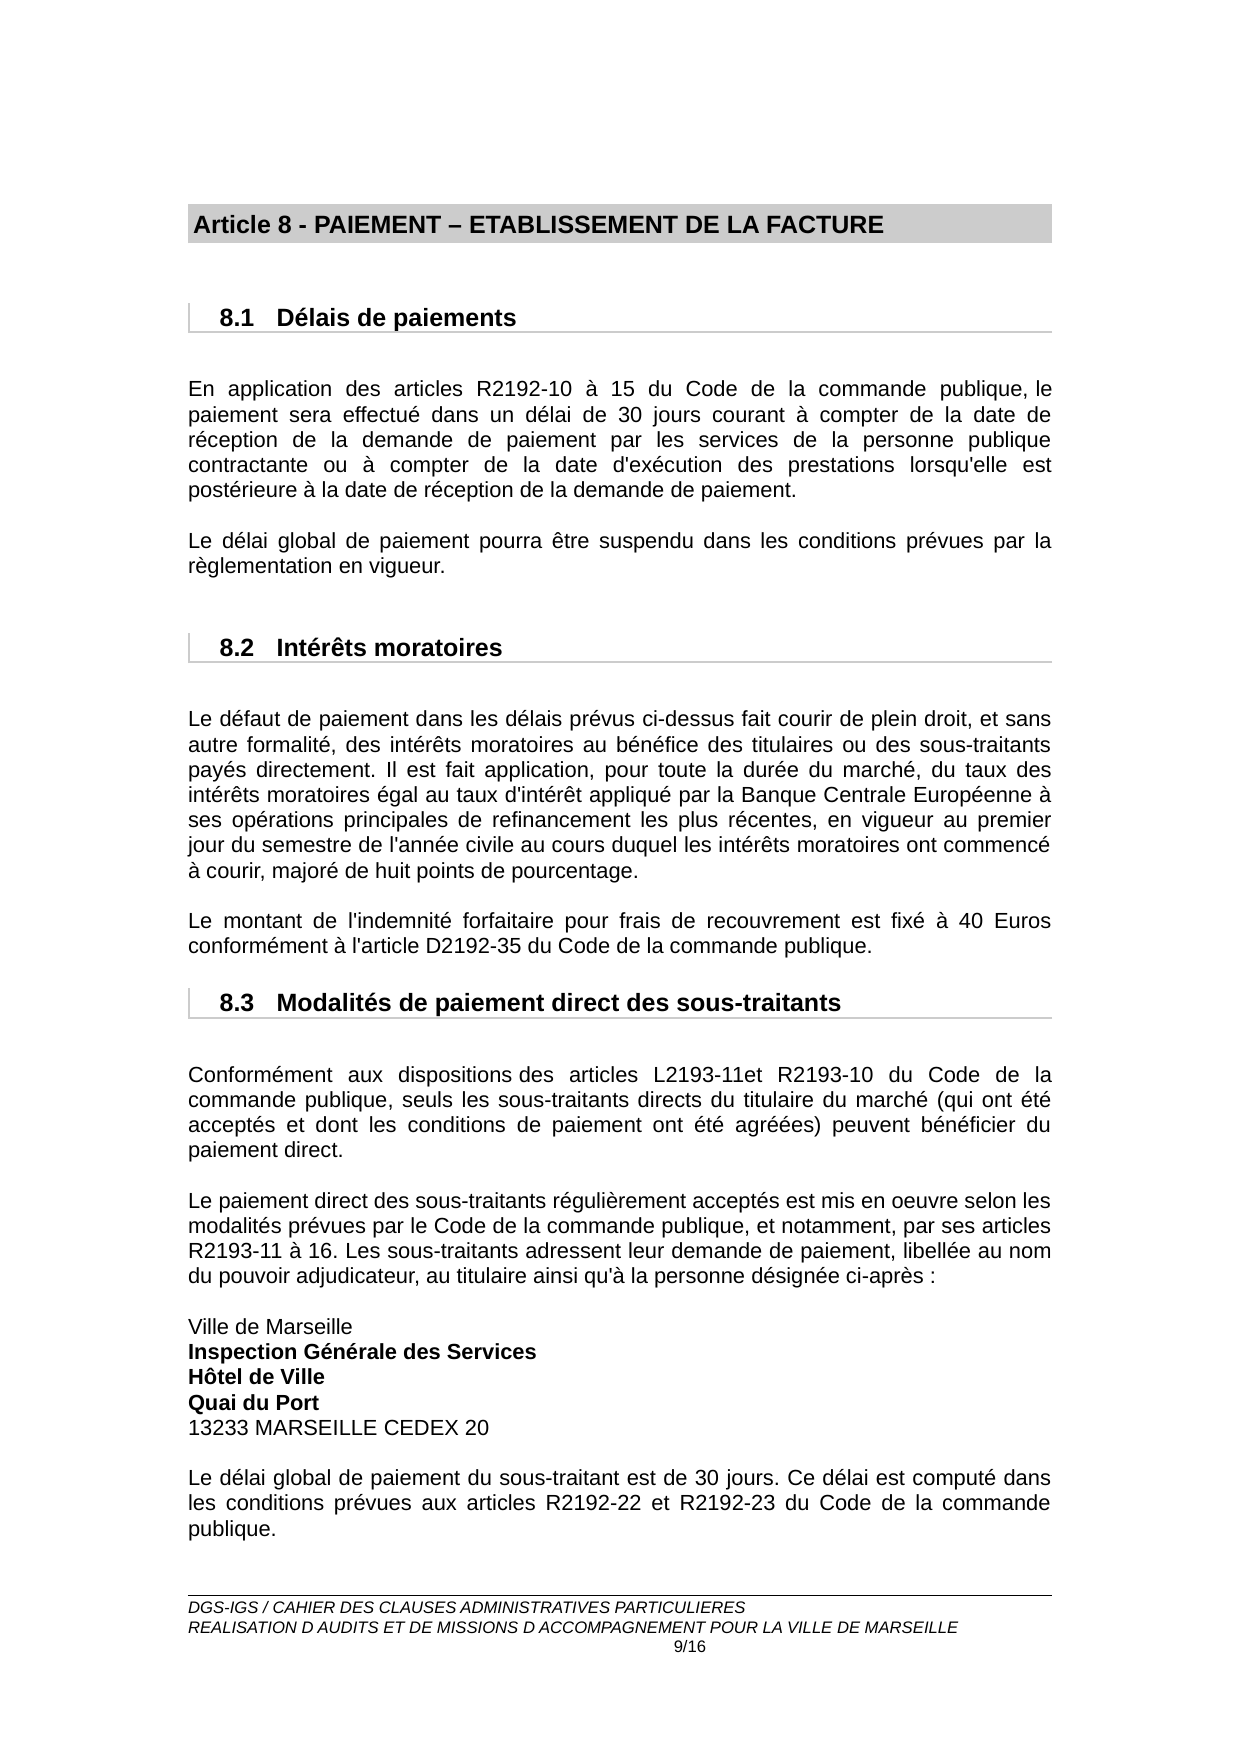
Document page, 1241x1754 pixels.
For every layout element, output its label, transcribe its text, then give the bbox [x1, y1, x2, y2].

text Inspection Générale des Services [188, 1339, 1052, 1364]
subtitle Délais de paiements [188, 302, 1052, 331]
text Le délai global de paiement pourra être suspendu dans les conditions prévues par la règlementation en vigueur. [188, 527, 1052, 578]
text Le montant de l'indemnité forfaitaire pour frais de recouvrement est fixé à 40 Euros conformément à l'article D2192-35 du Code de la commande publique. [188, 908, 1052, 958]
text Le défaut de paiement dans les délais prévus ci-dessus fait courir de plein droit, et sans autre formalité, des intérêts moratoires au bénéfice des titulaires ou des sous-traitants payés directement. Il est fait application, pour toute la durée du marché, du taux des intérêts moratoires égal au taux d'intérêt appliqué par la Banque Centrale Européenne à ses opérations principales de refinancement les plus récentes, en vigueur au premier jour du semestre de l'année civile au cours duquel les intérêts moratoires ont commencé à courir, majoré de huit points de pourcentage. [188, 706, 1052, 883]
text En application des articles R2192-10 à 15 du Code de la commande publique, le paiement sera effectué dans un délai de 30 jours courant à compter de la date de réception de la demande de paiement par les services de la personne publique contractante ou à compter de la date d'exécution des prestations lorsqu'elle est postérieure à la date de réception de la demande de paiement. [188, 376, 1052, 502]
text Ville de Marseille [188, 1314, 1052, 1339]
text Le paiement direct des sous-traitants régulièrement acceptés est mis en oeuvre selon les modalités prévues par le Code de la commande publique, et notamment, par ses articles R2193-11 à 16. Les sous-traitants adressent leur demande de paiement, libellée au nom du pouvoir adjudicateur, au titulaire ainsi qu'à la personne désignée ci-après : [188, 1188, 1052, 1288]
subtitle Modalités de paiement direct des sous-traitants [190, 988, 1052, 1017]
subtitle Intérêts moratoires [190, 633, 1052, 661]
text Le délai global de paiement du sous-traitant est de 30 jours. Ce délai est computé dans les conditions prévues aux articles R2192-22 et R2192-23 du Code de la commande publique. [188, 1465, 1052, 1541]
text Quai du Port [188, 1389, 1052, 1414]
text Hôtel de Ville [188, 1364, 1052, 1389]
subtitle PAIEMENT – ETABLISSEMENT DE LA FACTURE [190, 207, 1050, 241]
text 13233 MARSEILLE CEDEX 20 [188, 1414, 1052, 1440]
text Conformément aux dispositions des articles L2193-11et R2193-10 du Code de la commande publique, seuls les sous-traitants directs du titulaire du marché (qui ont été acceptés et dont les conditions de paiement ont été agréées) peuvent bénéficier du paiement direct. [188, 1062, 1052, 1162]
